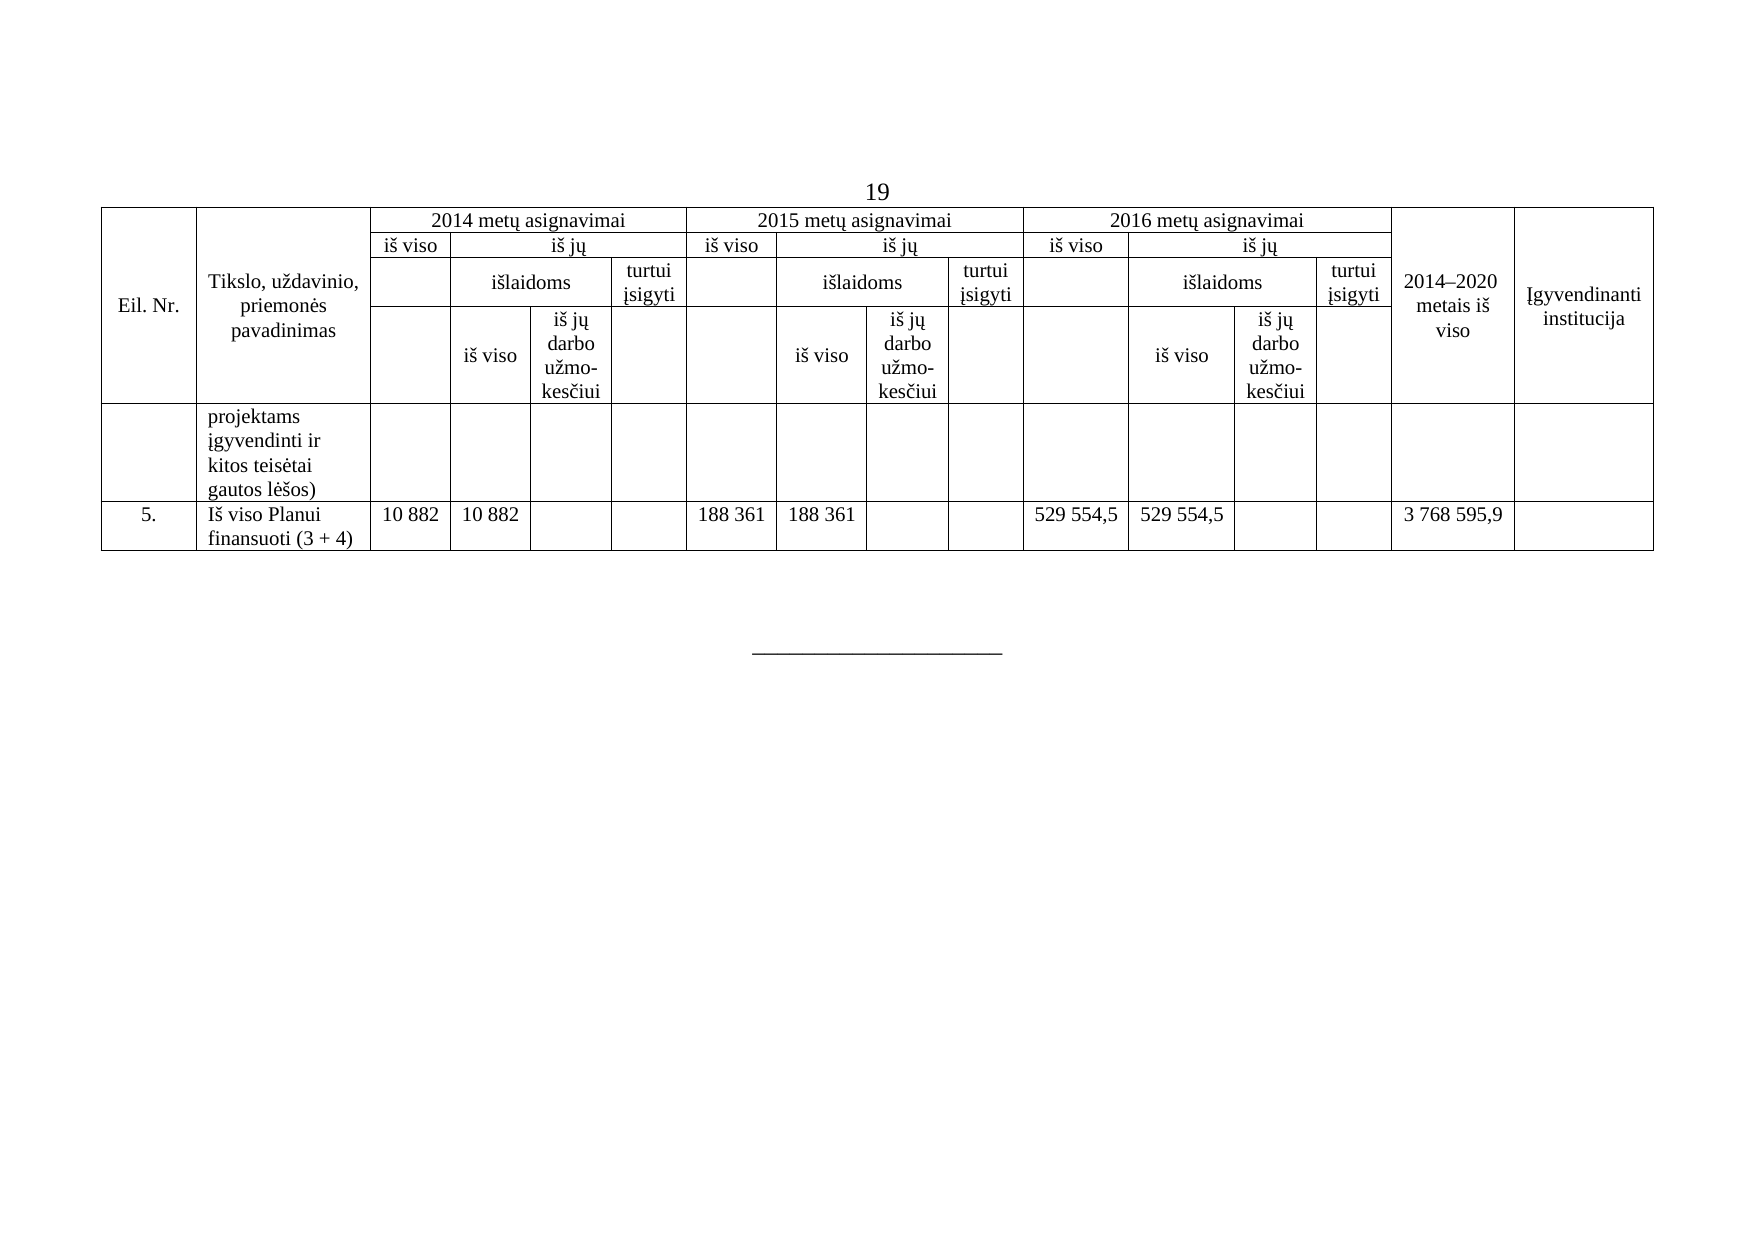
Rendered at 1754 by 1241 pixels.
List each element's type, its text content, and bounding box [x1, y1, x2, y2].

table_cell [612, 404, 686, 501]
table_cell 5. [102, 502, 196, 550]
table_cell iš jų [451, 233, 686, 257]
table_header Eil. Nr. [102, 208, 196, 403]
table_header 2016 metų asignavimai [1024, 208, 1391, 232]
table_cell turtui įsigyti [949, 258, 1023, 306]
table_cell [1024, 258, 1128, 306]
table_cell [531, 404, 611, 501]
table_cell [1392, 404, 1514, 501]
table_cell iš viso [687, 233, 776, 257]
table_cell iš jų [1129, 233, 1391, 257]
table_cell [102, 404, 196, 501]
table_cell [949, 404, 1023, 501]
table_cell iš jų [777, 233, 1023, 257]
table_cell [1515, 404, 1653, 501]
table_cell [1317, 502, 1391, 550]
table_cell [777, 404, 866, 501]
table_cell išlaidoms [777, 258, 948, 306]
table_cell išlaidoms [1129, 258, 1316, 306]
table_cell [371, 307, 450, 403]
table_cell 188 361 [687, 502, 776, 550]
table_cell iš jų darbo užmo-kesčiui [1235, 307, 1316, 403]
table_cell [949, 502, 1023, 550]
table_cell [531, 502, 611, 550]
table_cell [1515, 502, 1653, 550]
table_cell [687, 258, 776, 306]
table_cell [687, 404, 776, 501]
table_cell [371, 404, 450, 501]
table_cell iš viso [1024, 233, 1128, 257]
table_cell [1024, 307, 1128, 403]
table_cell [1024, 404, 1128, 501]
table_header 2014–2020 metais iš viso [1392, 208, 1514, 403]
text –––––––––––––––––––– [118, 637, 1636, 666]
table_cell iš viso [371, 233, 450, 257]
table_cell projektams įgyvendinti ir kitos teisėtai gautos lėšos) [197, 404, 370, 501]
table_cell 188 361 [777, 502, 866, 550]
table_cell išlaidoms [451, 258, 611, 306]
table_cell iš jų darbo užmo-kesčiui [531, 307, 611, 403]
table_cell [949, 307, 1023, 403]
table_cell [451, 404, 530, 501]
table_header Įgyvendinanti institucija [1515, 208, 1653, 403]
table_cell [612, 307, 686, 403]
table_cell 3 768 595,9 [1392, 502, 1514, 550]
table_cell [1235, 404, 1316, 501]
table_cell iš jų darbo užmo-kesčiui [867, 307, 948, 403]
table_cell iš viso [451, 307, 530, 403]
table_cell 10 882 [371, 502, 450, 550]
table_cell [867, 502, 948, 550]
table_cell 10 882 [451, 502, 530, 550]
table_cell turtui įsigyti [612, 258, 686, 306]
table_cell 529 554,5 [1024, 502, 1128, 550]
table_cell 529 554,5 [1129, 502, 1234, 550]
table_cell [371, 258, 450, 306]
table_cell [1317, 307, 1391, 403]
table_cell [612, 502, 686, 550]
table_cell [1235, 502, 1316, 550]
table_cell iš viso [1129, 307, 1234, 403]
table_cell [1129, 404, 1234, 501]
table_header 2015 metų asignavimai [687, 208, 1023, 232]
table_header Tikslo, uždavinio, priemonės pavadinimas [197, 208, 370, 403]
table_cell [687, 307, 776, 403]
table_cell iš viso [777, 307, 866, 403]
table_cell [1317, 404, 1391, 501]
table_cell Iš viso Planui finansuoti (3 + 4) [197, 502, 370, 550]
table_header 2014 metų asignavimai [371, 208, 686, 232]
table_cell turtui įsigyti [1317, 258, 1391, 306]
table_cell [867, 404, 948, 501]
